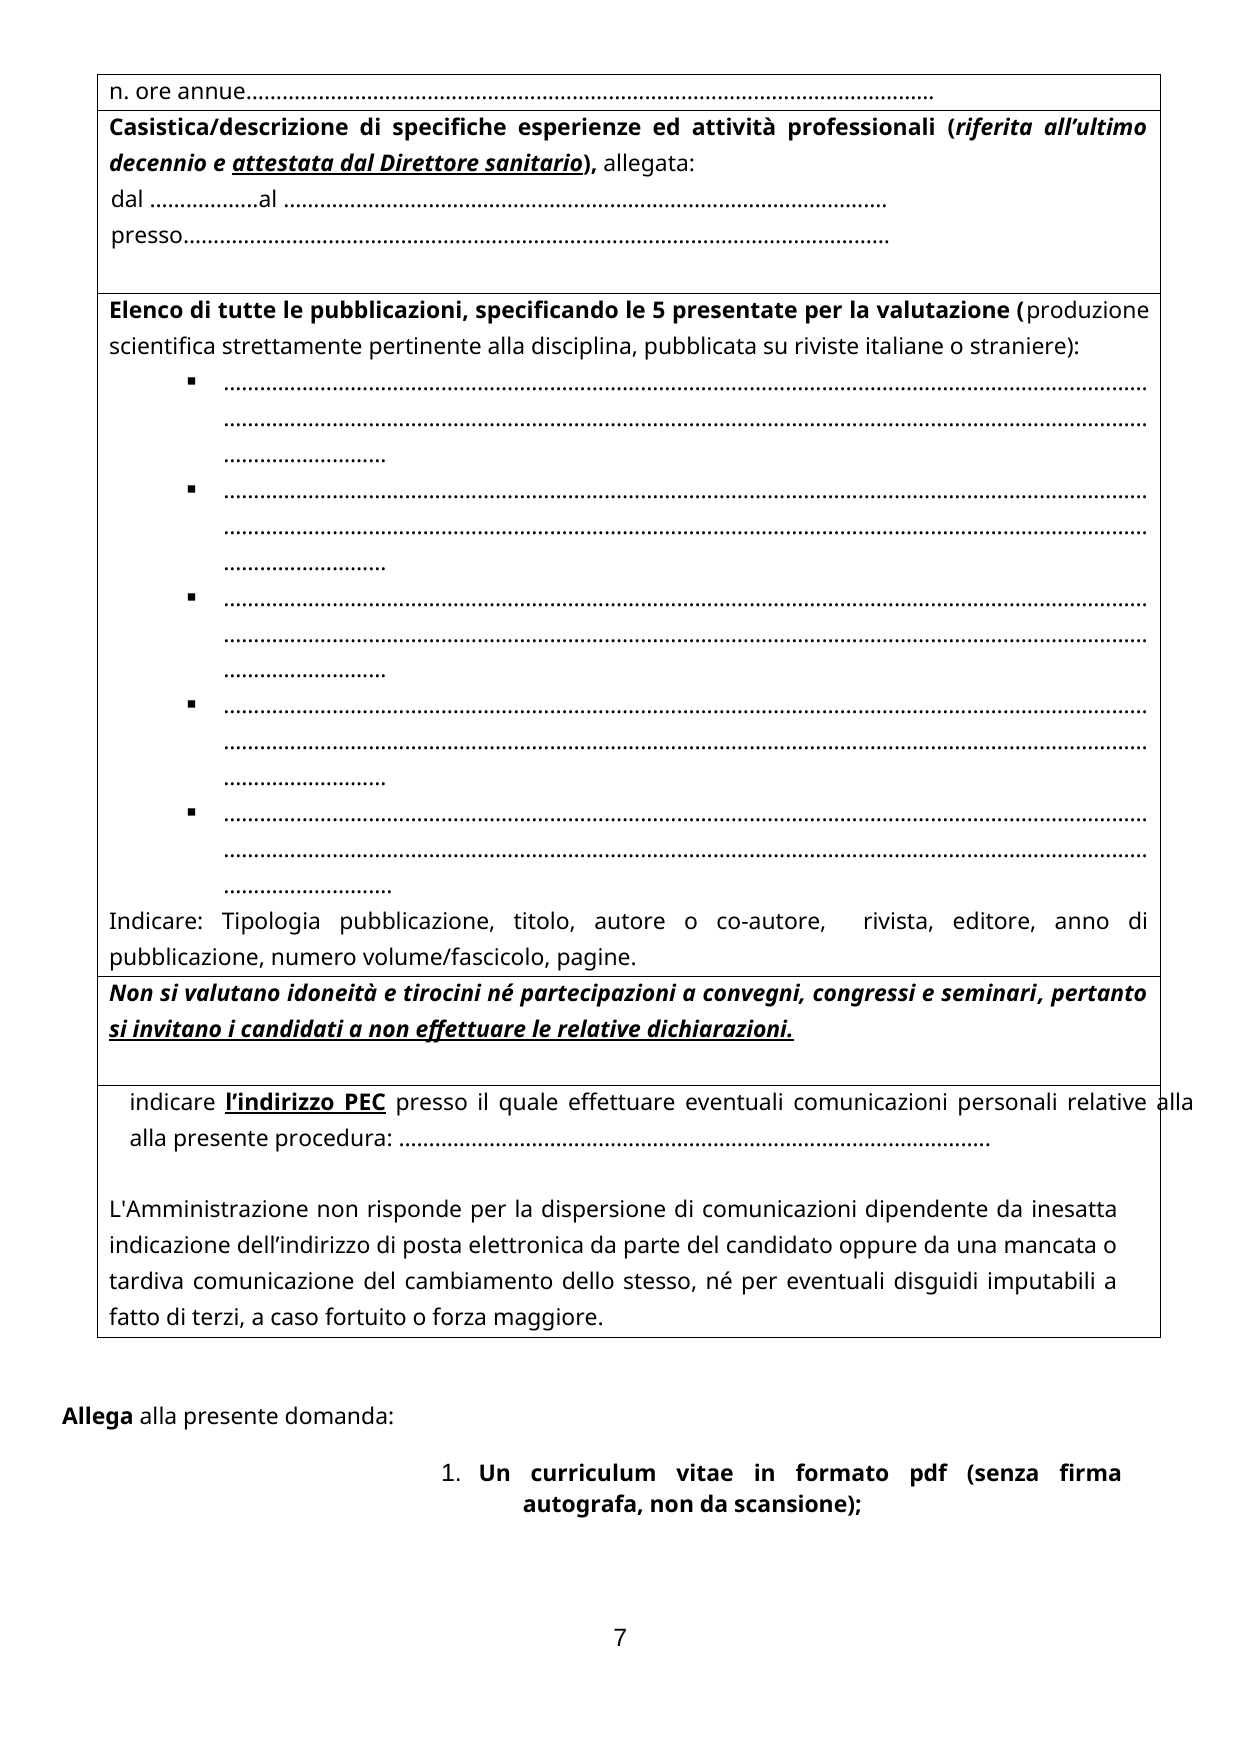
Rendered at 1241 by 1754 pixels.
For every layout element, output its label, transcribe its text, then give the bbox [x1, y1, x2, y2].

table_cell Elenco di tutte le pubblicazioni, specificando le 5 presentate per la valutazione (produzione scientifica strettamente pertinente alla disciplina, pubblicata su riviste italiane o straniere): ……………………………………………………………………………………………………………………………………………………………………………………………………………………………………………………………………………………………………… ……………………………………………………………………………………………………………………………………………………………………………………………………………………………………………………………………………………………………… ……………………………………………………………………………………………………………………………………………………………………………………………………………………………………………………………………………………………………… ……………………………………………………………………………………………………………………………………………………………………………………………………………………………………………………………………………………………………… ………………………………………………………………………………………………………………………………………………………………………………………………………………………………………………………………………………………………………. Indicare: Tipologia pubblicazione, titolo, autore o co-autore, rivista, editore, anno di pubblicazione, numero volume/fascicolo, pagine. [98, 294, 1160, 976]
table_cell [73, 1085, 97, 1337]
table_cell [73, 976, 97, 1084]
table_cell [73, 293, 97, 976]
table_cell [73, 74, 97, 110]
list Un curriculum vitae in formato pdf (senza firma autografa, non da scansione); [441, 1456, 1122, 1519]
table_cell indicare l’indirizzo PEC presso il quale effettuare eventuali comunicazioni personali relative alla alla presente procedura: …………………………………………………………………………………….. L'Amministrazione non risponde per la dispersione di comunicazioni dipendente da inesatta indicazione dell’indirizzo di posta elettronica da parte del candidato oppure da una mancata o tardiva comunicazione del cambiamento dello stesso, né per eventuali disguidi imputabili a fatto di terzi, a caso fortuito o forza maggiore. [98, 1086, 1160, 1337]
text Allega alla presente domanda: [62, 1400, 1168, 1431]
table_cell n. ore annue…………………………………………………………………………………………………… [98, 75, 1160, 110]
table_cell Non si valutano idoneità e tirocini né partecipazioni a convegni, congressi e seminari, pertanto si invitano i candidati a non effettuare le relative dichiarazioni. [98, 977, 1160, 1084]
table_cell Casistica/descrizione di specifiche esperienze ed attività professionali (riferita all’ultimo decennio e attestata dal Direttore sanitario), allegata: dal ……………...al ………………………………………………………………………………………. presso……………………………………………………………………………………………………… [98, 111, 1160, 293]
table_cell [73, 110, 97, 293]
